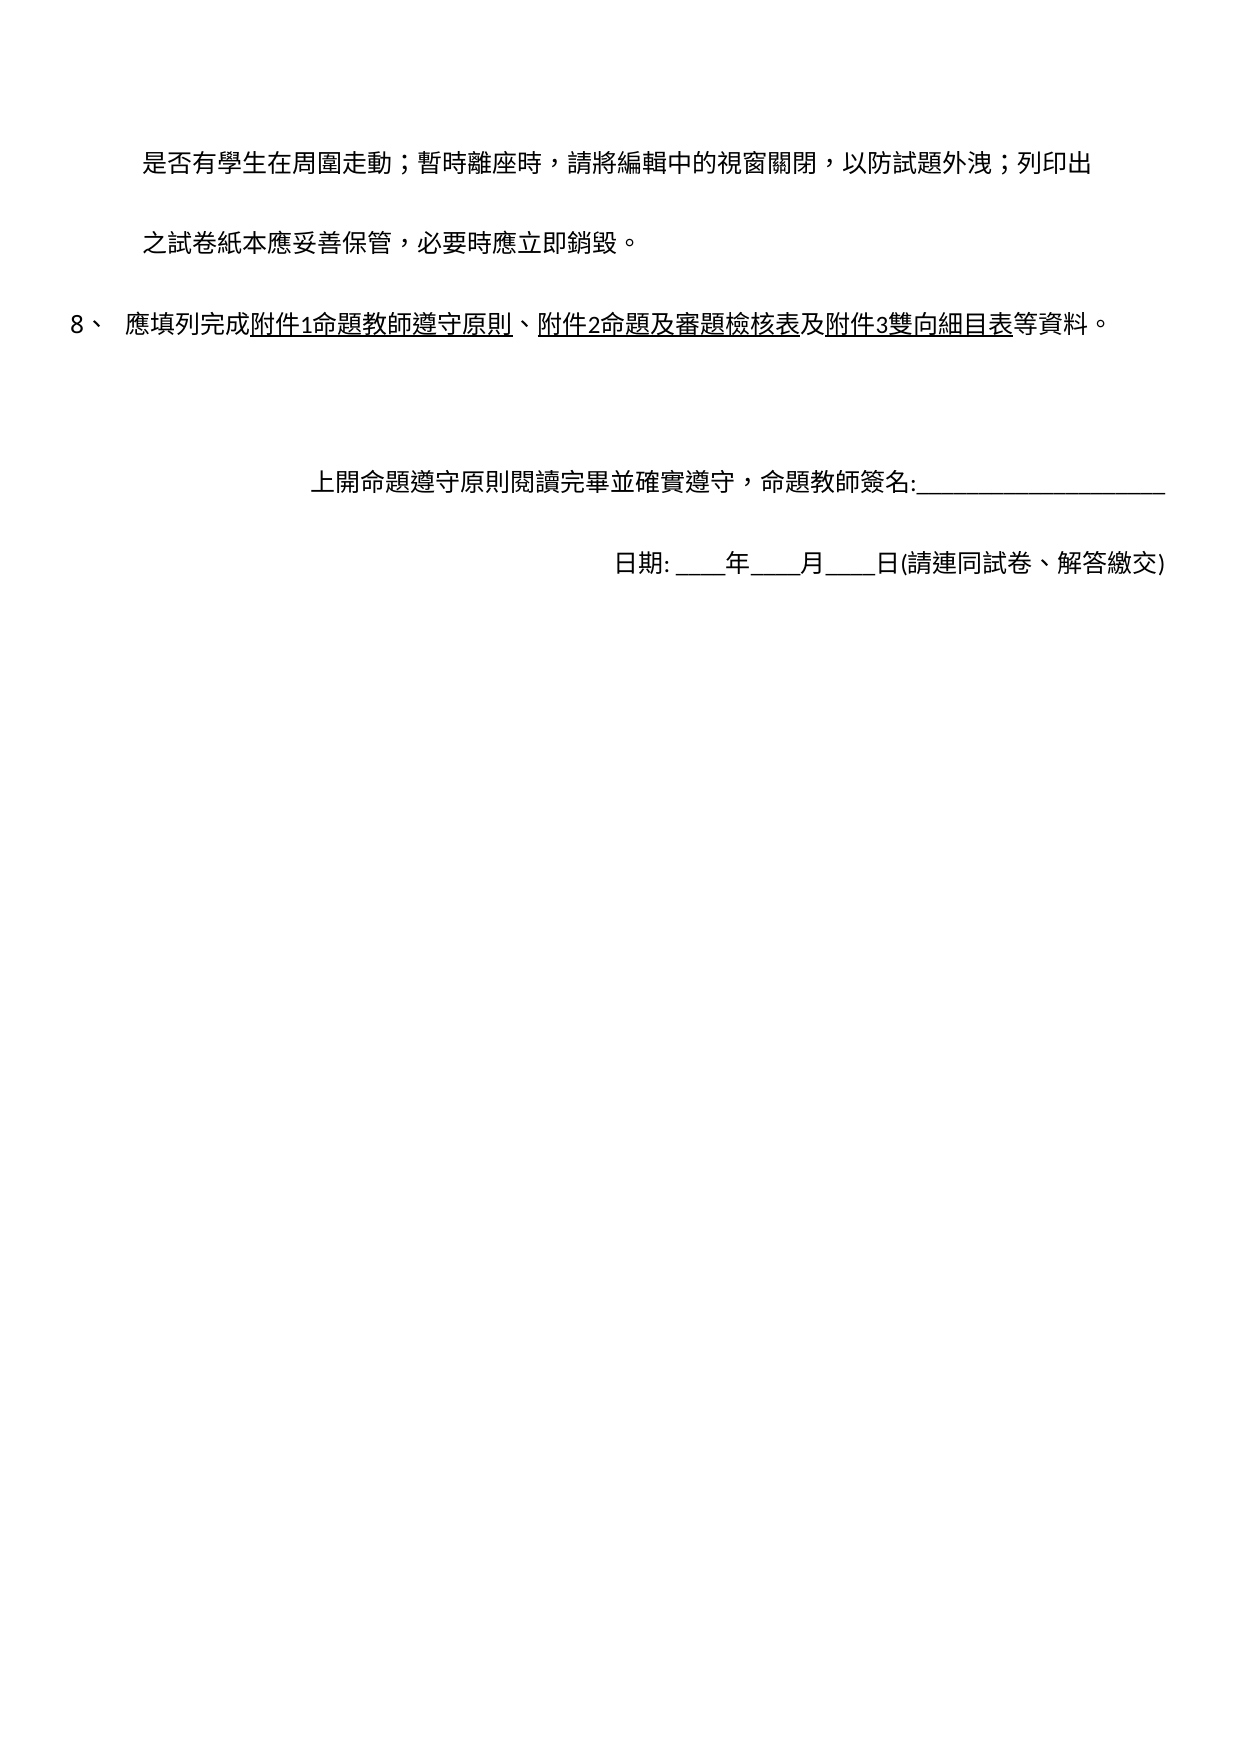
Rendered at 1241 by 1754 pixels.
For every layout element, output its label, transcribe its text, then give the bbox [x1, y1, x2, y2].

text 是否有學生在周圍走動；暫時離座時，請將編輯中的視窗關閉，以防試題外洩；列印出 [119, 119, 1165, 182]
text 之試卷紙本應妥善保管，必要時應立即銷毀。 [119, 200, 1165, 263]
text 日期: ____年____月____日(請連同試卷、解答繳交) [125, 520, 1165, 582]
text 上開命題遵守原則閱讀完畢並確實遵守，命題教師簽名:____________________ [125, 439, 1165, 502]
list 應填列完成附件1命題教師遵守原則、附件2命題及審題檢核表及附件3雙向細目表等資料。 [69, 281, 1165, 343]
